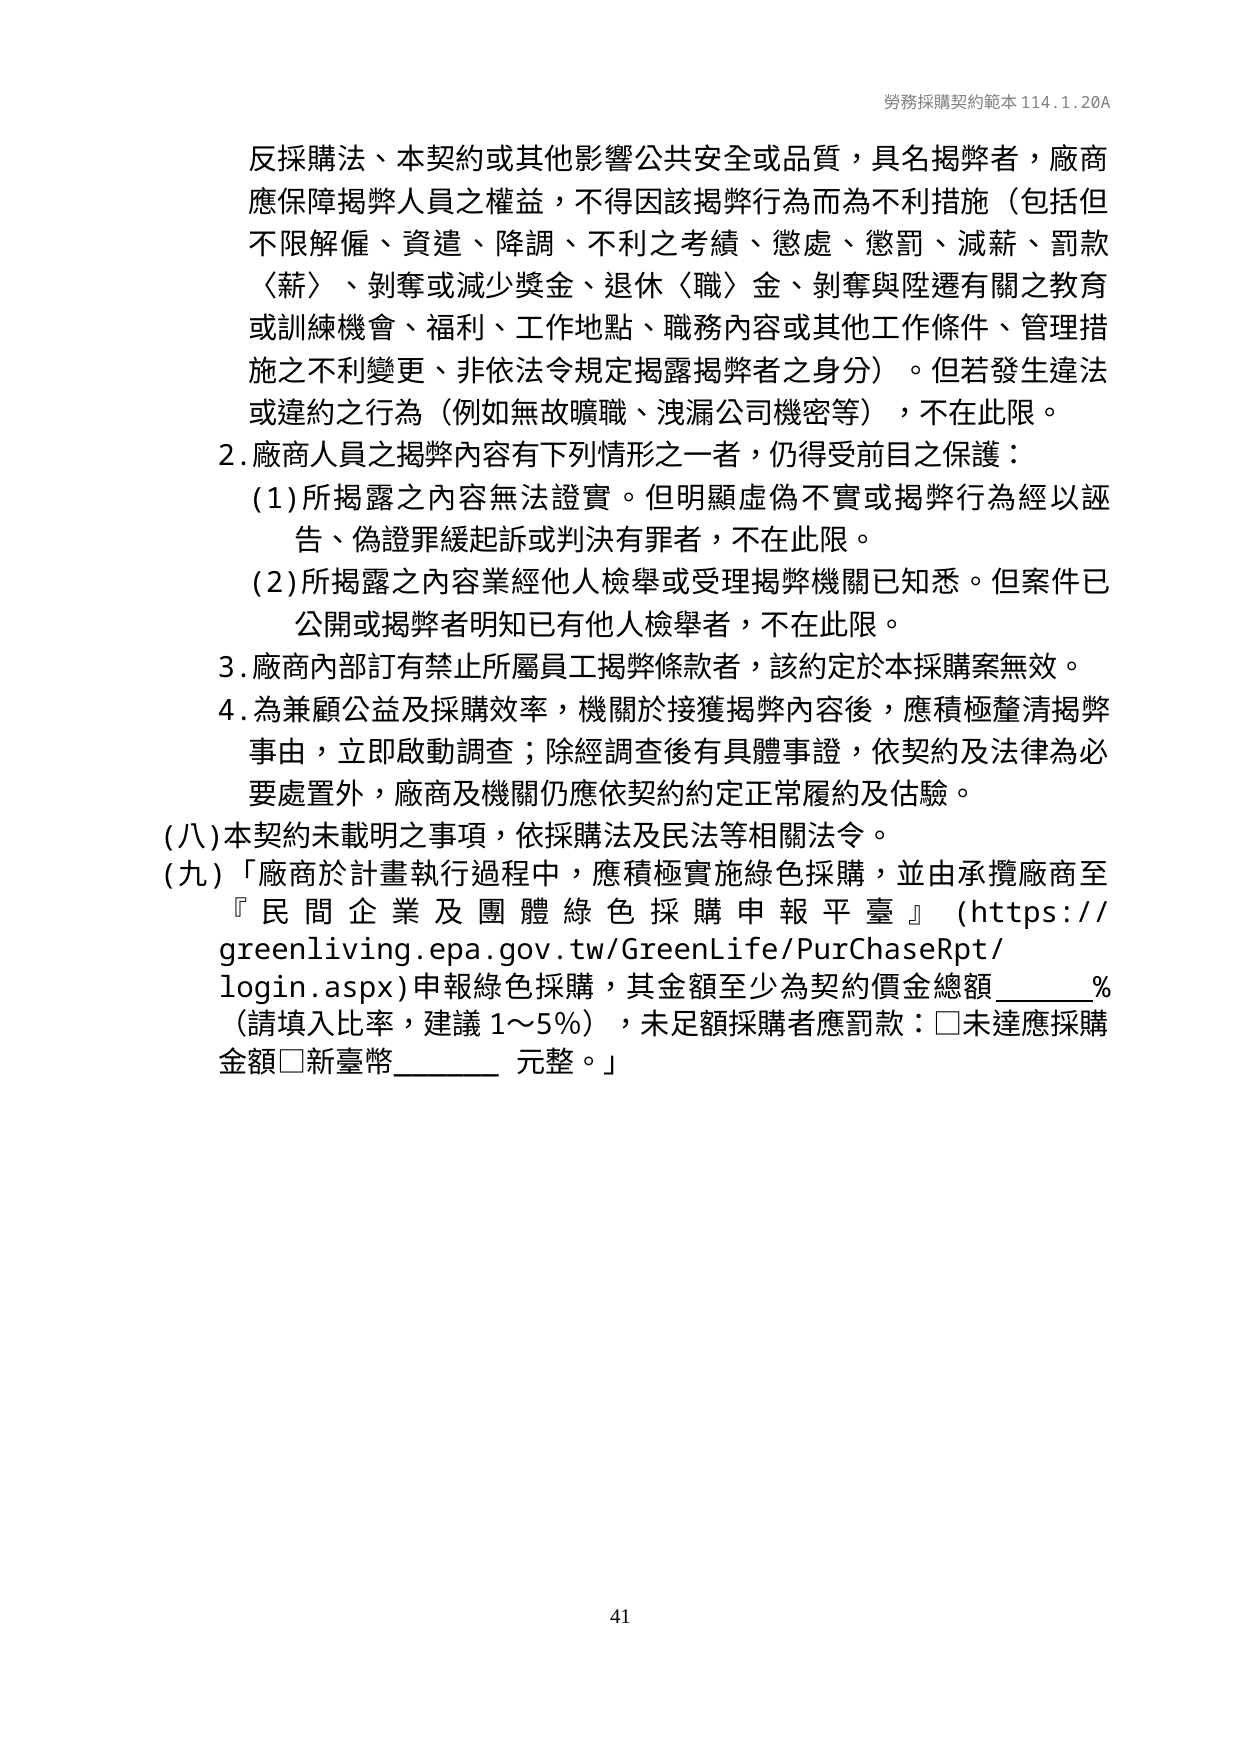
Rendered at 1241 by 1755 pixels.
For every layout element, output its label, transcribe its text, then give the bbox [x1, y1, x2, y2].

text 4.為兼顧公益及採購效率，機關於接獲揭弊內容後，應積極釐清揭弊事由，立即啟動調查；除經調查後有具體事證，依契約及法律為必要處置外，廠商及機關仍應依契約約定正常履約及估驗。 [217, 686, 1110, 813]
text (八)本契約未載明之事項，依採購法及民法等相關法令。 [159, 813, 1110, 855]
text 3.廠商內部訂有禁止所屬員工揭弊條款者，該約定於本採購案無效。 [217, 644, 1110, 686]
text (1)所揭露之內容無法證實。但明顯虛偽不實或揭弊行為經以誣告、偽證罪緩起訴或判決有罪者，不在此限。 [248, 474, 1110, 559]
text 2.廠商人員之揭弊內容有下列情形之一者，仍得受前目之保護： [217, 432, 1110, 474]
text 反採購法、本契約或其他影響公共安全或品質，具名揭弊者，廠商應保障揭弊人員之權益，不得因該揭弊行為而為不利措施（包括但不限解僱、資遣、降調、不利之考績、懲處、懲罰、減薪、罰款〈薪〉、剝奪或減少獎金、退休〈職〉金、剝奪與陞遷有關之教育或訓練機會、福利、工作地點、職務內容或其他工作條件、管理措施之不利變更、非依法令規定揭露揭弊者之身分）。但若發生違法或違約之行為（例如無故曠職、洩漏公司機密等），不在此限。 [217, 136, 1110, 432]
text (2)所揭露之內容業經他人檢舉或受理揭弊機關已知悉。但案件已公開或揭弊者明知已有他人檢舉者，不在此限。 [248, 559, 1110, 644]
text (九)「廠商於計畫執行過程中，應積極實施綠色採購，並由承攬廠商至『民間企業及團體綠色採購申報平臺』(https://greenliving.epa.gov.tw/GreenLife/PurChaseRpt/login.aspx)申報綠色採購，其金額至少為契約價金總額 %（請填入比率，建議1～5％），未足額採購者應罰款：□未達應採購金額□新臺幣______ 元整。」 [159, 855, 1110, 1080]
